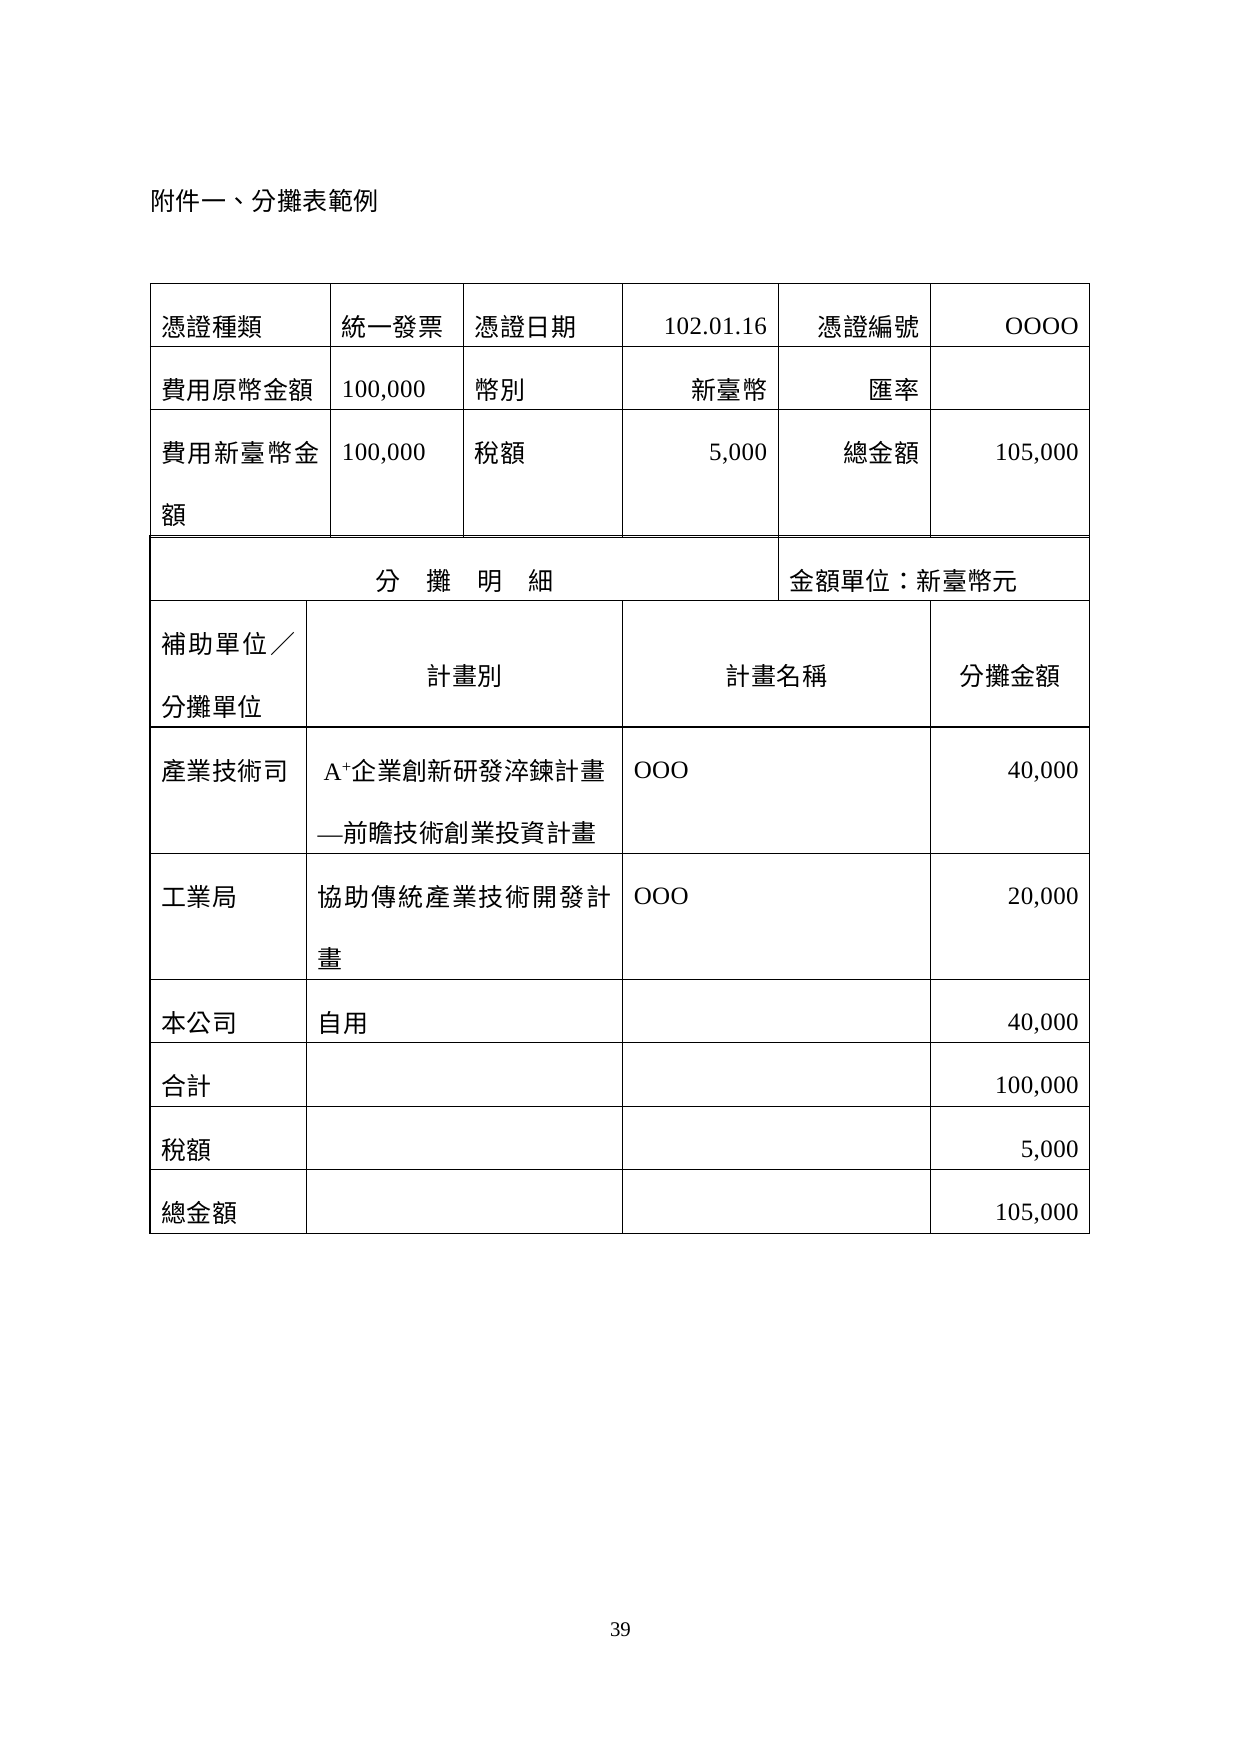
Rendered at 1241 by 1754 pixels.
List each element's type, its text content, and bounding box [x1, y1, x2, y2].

table_cell OOO [623, 854, 930, 978]
table_cell 工業局 [151, 854, 306, 978]
table_cell [623, 1043, 930, 1106]
table_cell 本公司 [151, 980, 306, 1042]
table_cell 匯率 [779, 347, 930, 409]
table_header 憑證日期 [464, 284, 622, 346]
table_cell 40,000 [931, 980, 1089, 1042]
table_cell 補助單位／分攤單位 [151, 601, 306, 726]
table_cell [307, 1170, 622, 1233]
table_header 102.01.16 [623, 284, 778, 346]
table_cell 分攤金額 [931, 601, 1089, 726]
table_cell 5,000 [931, 1107, 1089, 1169]
table_cell A+企業創新研發淬鍊計畫 —前瞻技術創業投資計畫 [307, 728, 622, 852]
table_cell 40,000 [931, 728, 1089, 852]
table_cell 計畫別 [307, 601, 622, 726]
table_header 憑證編號 [779, 284, 930, 346]
text 附件一、分攤表範例 [150, 158, 1090, 221]
table_cell 分 攤 明 細 [151, 538, 778, 600]
table_cell 費用原幣金額 [151, 347, 330, 409]
table_cell 協助傳統產業技術開發計畫 [307, 854, 622, 978]
table_cell 100,000 [931, 1043, 1089, 1106]
table_cell 金額單位：新臺幣元 [779, 538, 1089, 600]
table_cell 產業技術司 [151, 728, 306, 852]
table_cell 105,000 [931, 410, 1089, 535]
table_cell [623, 1107, 930, 1169]
table_cell 20,000 [931, 854, 1089, 978]
table_cell [623, 980, 930, 1042]
table_cell [307, 1107, 622, 1169]
table_cell 新臺幣 [623, 347, 778, 409]
table_cell [623, 1170, 930, 1233]
table_cell 稅額 [151, 1107, 306, 1169]
table_cell 稅額 [464, 410, 622, 535]
table_cell 幣別 [464, 347, 622, 409]
table_cell 105,000 [931, 1170, 1089, 1233]
table_cell 計畫名稱 [623, 601, 930, 726]
table_cell 自用 [307, 980, 622, 1042]
table_header 憑證種類 [151, 284, 330, 346]
table_cell [931, 347, 1089, 409]
table_header OOOO [931, 284, 1089, 346]
table_cell 100,000 [331, 347, 463, 409]
table_cell 總金額 [779, 410, 930, 535]
table_cell 100,000 [331, 410, 463, 535]
table_cell 合計 [151, 1043, 306, 1106]
table_cell 5,000 [623, 410, 778, 535]
table_cell 總金額 [151, 1170, 306, 1233]
table_header 統一發票 [331, 284, 463, 346]
table_cell [307, 1043, 622, 1106]
table_cell 費用新臺幣金額 [151, 410, 330, 535]
table_cell OOO [623, 728, 930, 852]
